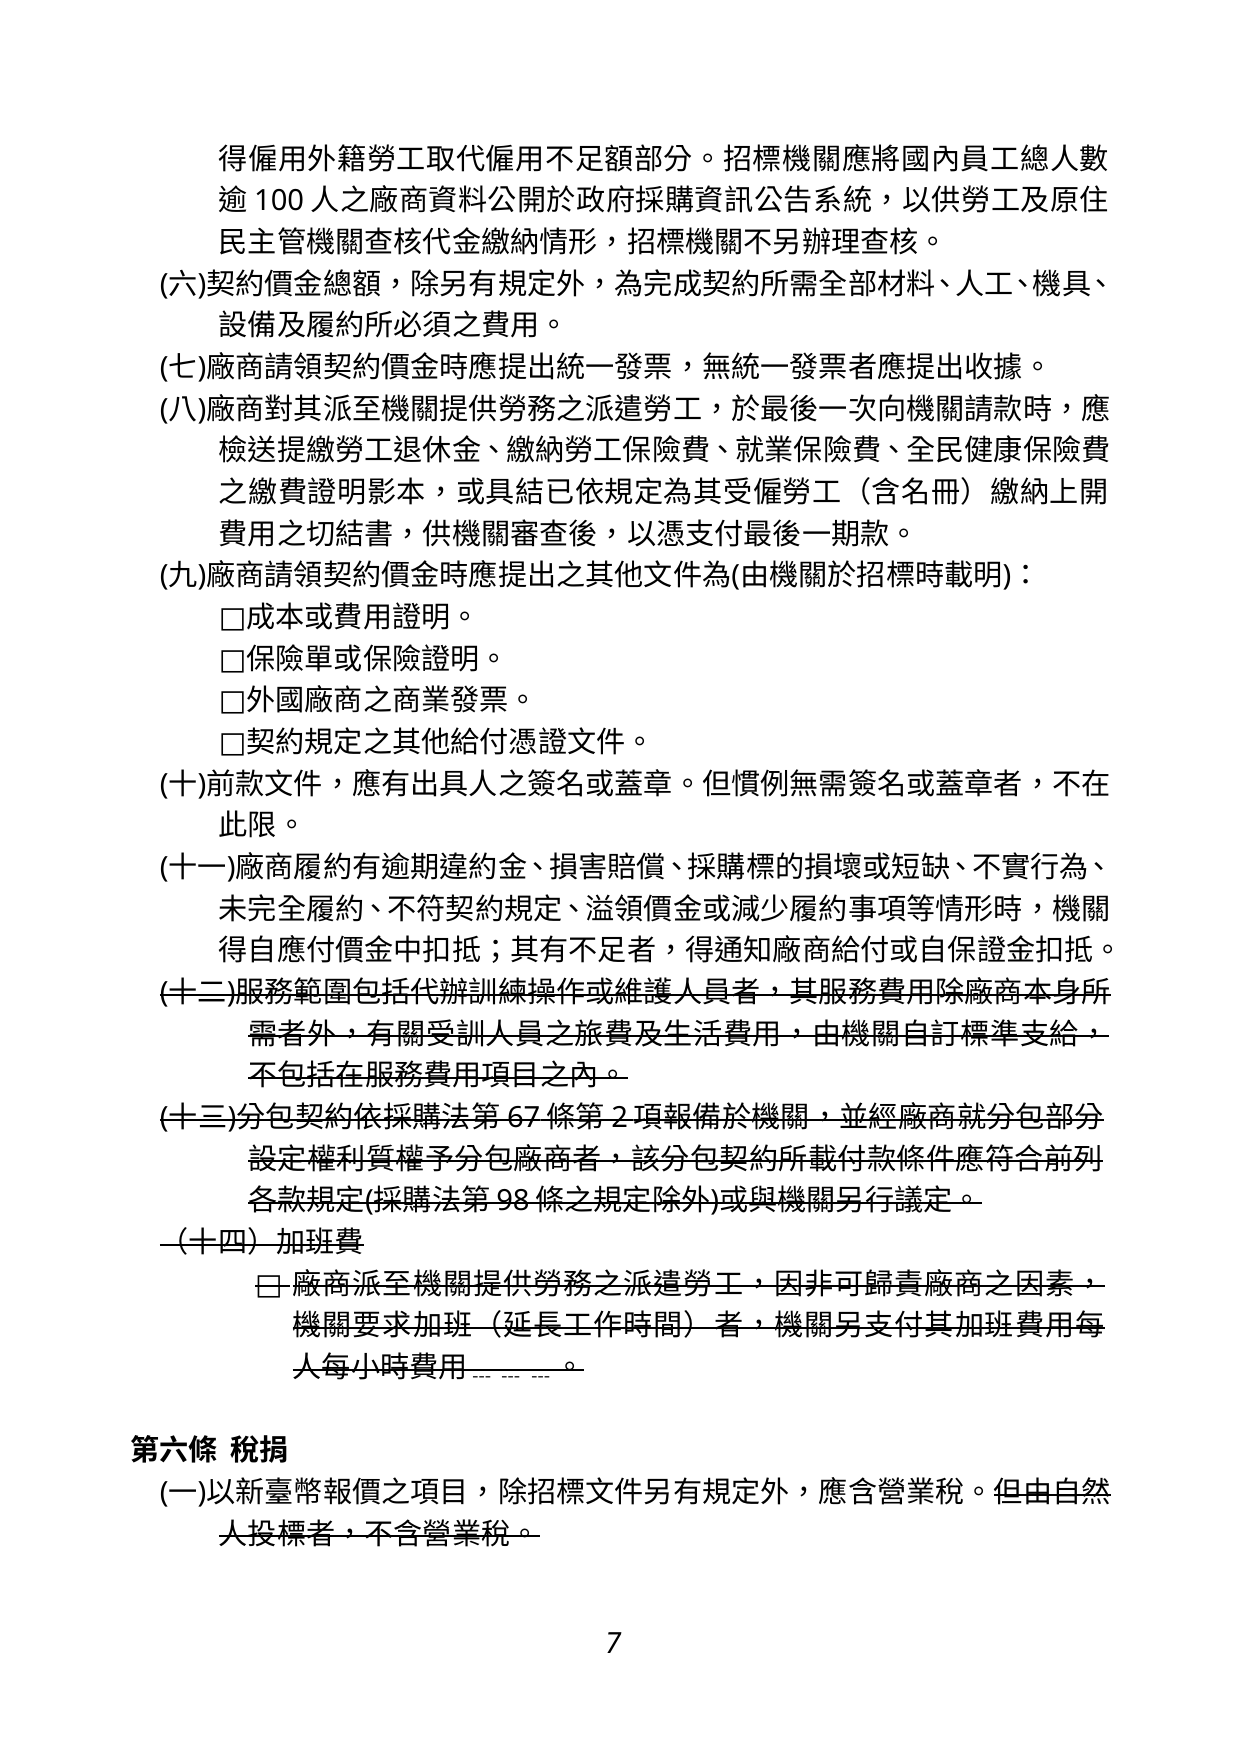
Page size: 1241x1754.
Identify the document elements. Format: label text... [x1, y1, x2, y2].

text 得僱用外籍勞工取代僱用不足額部分。招標機關應將國內員工總人數逾100人之廠商資料公開於政府採購資訊公告系統，以供勞工及原住民主管機關查核代金繳納情形，招標機關不另辦理查核。 [159, 136, 1110, 261]
text (十二)服務範圍包括代辦訓練操作或維護人員者，其服務費用除廠商本身所需者外，有關受訓人員之旅費及生活費用，由機關自訂標準支給，不包括在服務費用項目之內。 [159, 995, 1110, 1094]
text (六)契約價金總額，除另有規定外，為完成契約所需全部材料、人工、機具、設備及履約所必須之費用。 [159, 261, 1110, 344]
text □成本或費用證明。 [218, 594, 1104, 636]
text (十一)廠商履約有逾期違約金、損害賠償、採購標的損壞或短缺、不實行為、未完全履約、不符契約規定、溢領價金或減少履約事項等情形時，機關得自應付價金中扣抵；其有不足者，得通知廠商給付或自保證金扣抵。 [159, 844, 1110, 969]
text (十)前款文件，應有出具人之簽名或蓋章。但慣例無需簽名或蓋章者，不在此限。 [159, 761, 1110, 844]
text (十三)分包契約依採購法第67條第2項報備於機關，並經廠商就分包部分設定權利質權予分包廠商者，該分包契約所載付款條件應符合前列各款規定(採購法第98條之規定除外)或與機關另行議定。 [159, 1120, 1104, 1219]
list 廠商派至機關提供勞務之派遣勞工，因非可歸責廠商之因素，機關要求加班（延長工作時間）者，機關另支付其加班費用每人每小時費用﹍﹍﹍。 [255, 1261, 1104, 1386]
text (九)廠商請領契約價金時應提出之其他文件為(由機關於招標時載明)： [159, 552, 1110, 594]
text （十四）加班費 [159, 1219, 1104, 1261]
text (七)廠商請領契約價金時應提出統一發票，無統一發票者應提出收據。 [159, 344, 1110, 386]
text 第六條 稅捐 [130, 1427, 1110, 1469]
text (八)廠商對其派至機關提供勞務之派遣勞工，於最後一次向機關請款時，應檢送提繳勞工退休金、繳納勞工保險費、就業保險費、全民健康保險費之繳費證明影本，或具結已依規定為其受僱勞工（含名冊）繳納上開費用之切結書，供機關審查後，以憑支付最後一期款。 [159, 386, 1110, 552]
text (十三)分包契約依採購法第67條第2項報備於機關，並經廠商就分包部分設定權利質權予分包廠商者，該分包契約所載付款條件應符合前列各款規定(採購法第98條之規定除外)或與機關另行議定。 [159, 1094, 1104, 1119]
text (一)以新臺幣報價之項目，除招標文件另有規定外，應含營業稅。但由自然人投標者，不含營業稅。 [159, 1469, 1110, 1552]
text □外國廠商之商業發票。 [218, 677, 1104, 719]
text □保險單或保險證明。 [218, 636, 1104, 677]
text (十二)服務範圍包括代辦訓練操作或維護人員者，其服務費用除廠商本身所需者外，有關受訓人員之旅費及生活費用，由機關自訂標準支給，不包括在服務費用項目之內。 [159, 969, 1110, 994]
text □契約規定之其他給付憑證文件。 [218, 719, 1104, 761]
